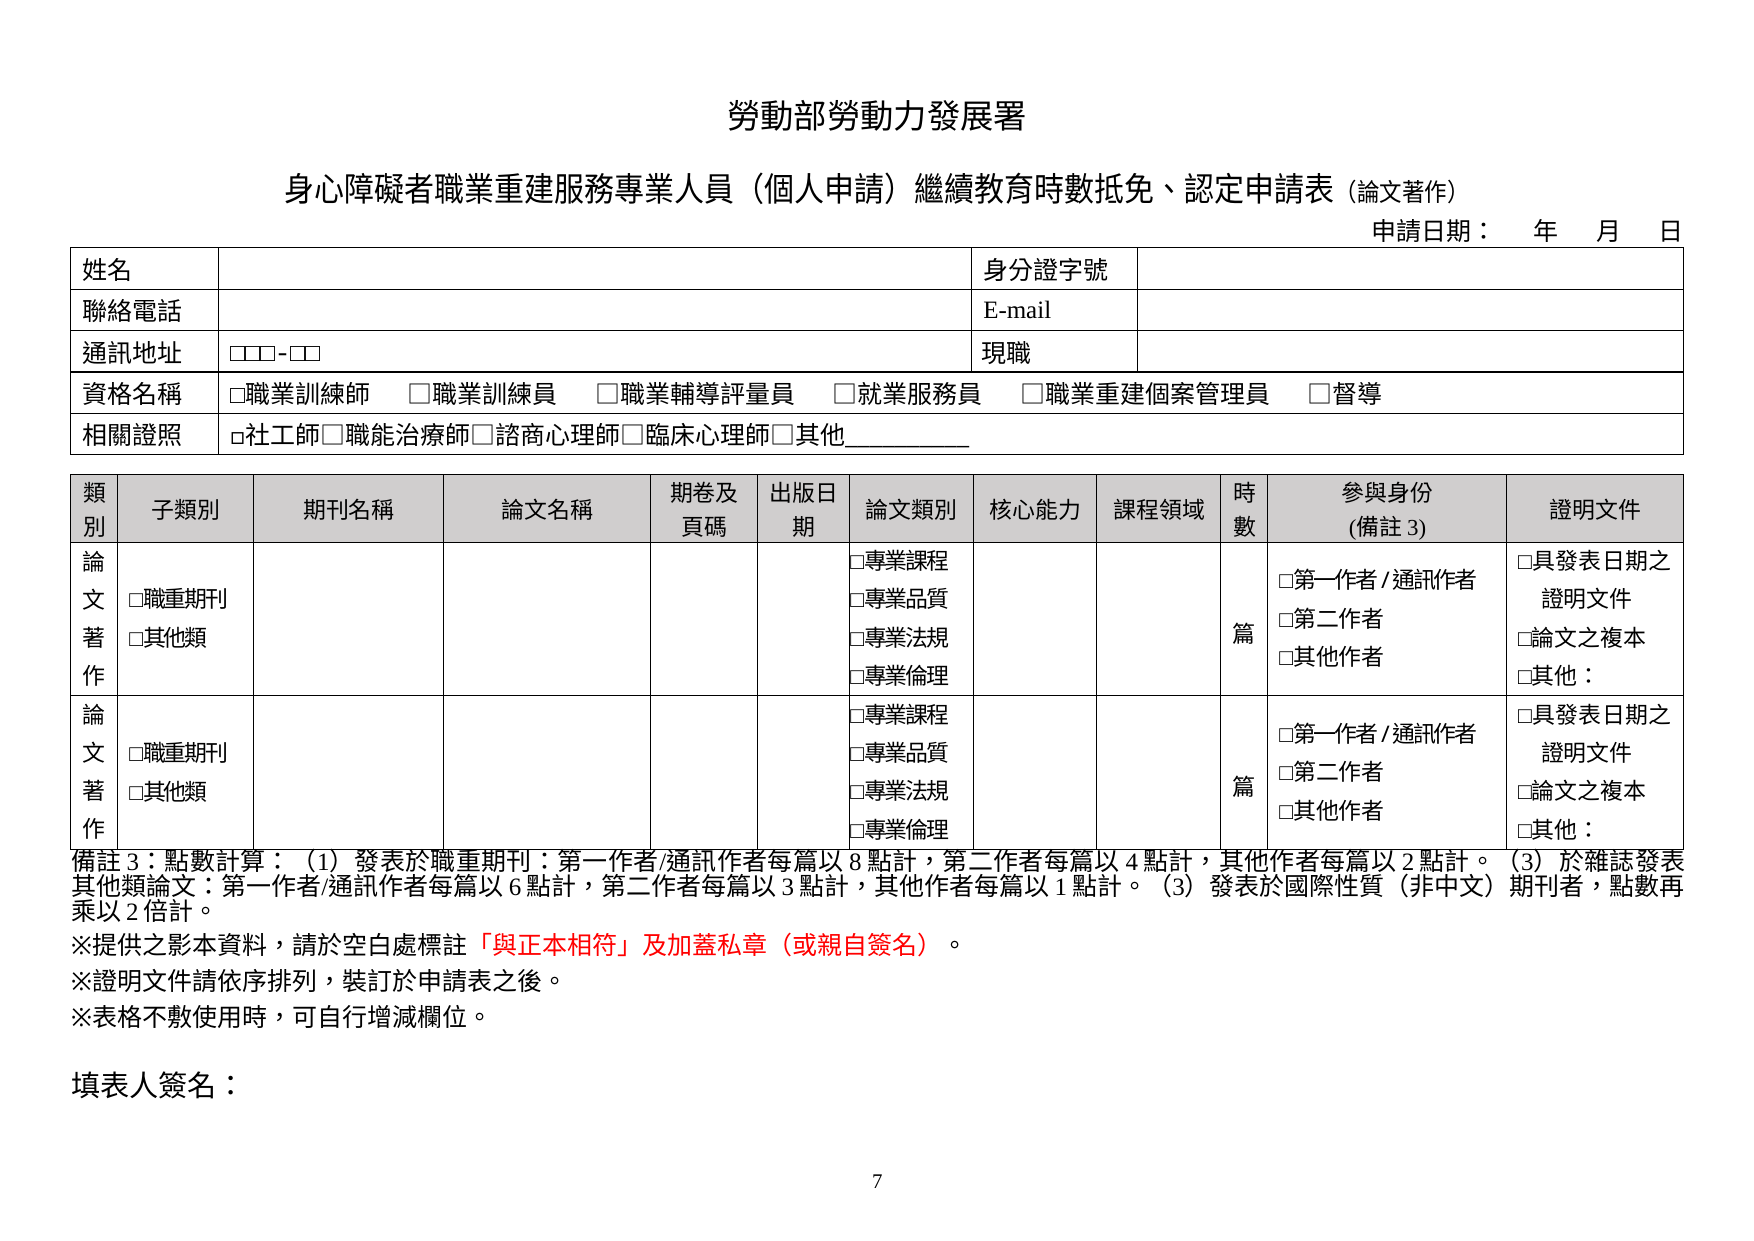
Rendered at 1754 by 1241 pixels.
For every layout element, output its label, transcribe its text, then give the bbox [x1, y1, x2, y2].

table_cell □第一作者/通訊作者 □第二作者 □其他作者 [1268, 543, 1506, 695]
table_cell [1138, 331, 1683, 371]
table_header 出版日期 [758, 475, 849, 542]
table_header 身分證字號 [972, 248, 1137, 289]
table_cell 篇 [1221, 543, 1267, 695]
table_cell [1097, 696, 1220, 849]
table_header 時數 [1221, 475, 1267, 542]
table_cell [651, 543, 757, 695]
table_header 姓名 [71, 248, 218, 289]
table_cell □職業訓練師 □職業訓練員 □職業輔導評量員 □就業服務員 □職業重建個案管理員 □督導 [219, 373, 1683, 413]
table_cell [758, 696, 849, 849]
table_header 參與身份 (備註3) [1268, 475, 1506, 542]
table_cell 通訊地址 [71, 331, 218, 371]
table_cell [254, 696, 443, 849]
subtitle 身心障礙者職業重建服務專業人員（個人申請）繼續教育時數抵免、認定申請表（論文著作） [71, 163, 1683, 211]
table_cell □專業課程 □專業品質 □專業法規 □專業倫理 [850, 696, 973, 849]
table_cell E-mail [972, 290, 1137, 330]
table_cell [974, 696, 1096, 849]
table_cell [1097, 543, 1220, 695]
table_header 類別 [71, 475, 117, 542]
table_header 課程領域 [1097, 475, 1220, 542]
table_cell □具發表日期之證明文件 □論文之複本 □其他： [1507, 696, 1683, 849]
table_cell □第一作者/通訊作者 □第二作者 □其他作者 [1268, 696, 1506, 849]
table_header 期刊名稱 [254, 475, 443, 542]
table_cell 相關證照 [71, 414, 218, 454]
table_cell [219, 290, 971, 330]
table_header 期卷及頁碼 [651, 475, 757, 542]
text ※提供之影本資料，請於空白處標註「與正本相符」及加蓋私章（或親自簽名）。 [71, 925, 1683, 961]
table_header 論文類別 [850, 475, 973, 542]
table_header [1138, 248, 1683, 289]
text 申請日期： 年 月 日 [71, 211, 1683, 247]
text ※證明文件請依序排列，裝訂於申請表之後。 [71, 961, 1683, 998]
table_cell 篇 [1221, 696, 1267, 849]
table_header 子類別 [118, 475, 253, 542]
table_cell [1138, 290, 1683, 330]
table_cell 論文著作 [71, 696, 117, 849]
text 勞動部勞動力發展署 [71, 89, 1683, 138]
table_cell □具發表日期之證明文件 □論文之複本 □其他： [1507, 543, 1683, 695]
text 備註3：點數計算：（1）發表於職重期刊：第一作者/通訊作者每篇以8點計，第二作者每篇以4點計，其他作者每篇以2點計。（3）於雜誌發表其他類論文：第一作者/通訊作者每篇以6點計，第二作者每篇以3點計，其他作者每篇以1點計。（3）發表於國際性質（非中文）期刊者，點數再乘以2倍計。 [71, 850, 1686, 925]
table_header [219, 248, 971, 289]
text 填表人簽名： [71, 1063, 1686, 1105]
table_cell 資格名稱 [71, 373, 218, 413]
table_cell [758, 543, 849, 695]
table_cell □□□-□□ [219, 331, 971, 371]
table_cell □職重期刊 □其他類 [118, 696, 253, 849]
text ※表格不敷使用時，可自行增減欄位。 [71, 998, 1683, 1034]
table_cell [254, 543, 443, 695]
table_cell 聯絡電話 [71, 290, 218, 330]
table_cell □專業課程 □專業品質 □專業法規 □專業倫理 [850, 543, 973, 695]
table_cell □職重期刊 □其他類 [118, 543, 253, 695]
table_header 論文名稱 [444, 475, 650, 542]
table_cell [974, 543, 1096, 695]
table_cell □社工師□職能治療師□諮商心理師□臨床心理師□其他__________ [219, 414, 1683, 454]
table_cell [444, 696, 650, 849]
table_header 核心能力 [974, 475, 1096, 542]
table_cell [444, 543, 650, 695]
table_cell 現職 [972, 331, 1137, 371]
table_cell [651, 696, 757, 849]
table_header 證明文件 [1507, 475, 1683, 542]
table_cell 論文著作 [71, 543, 117, 695]
